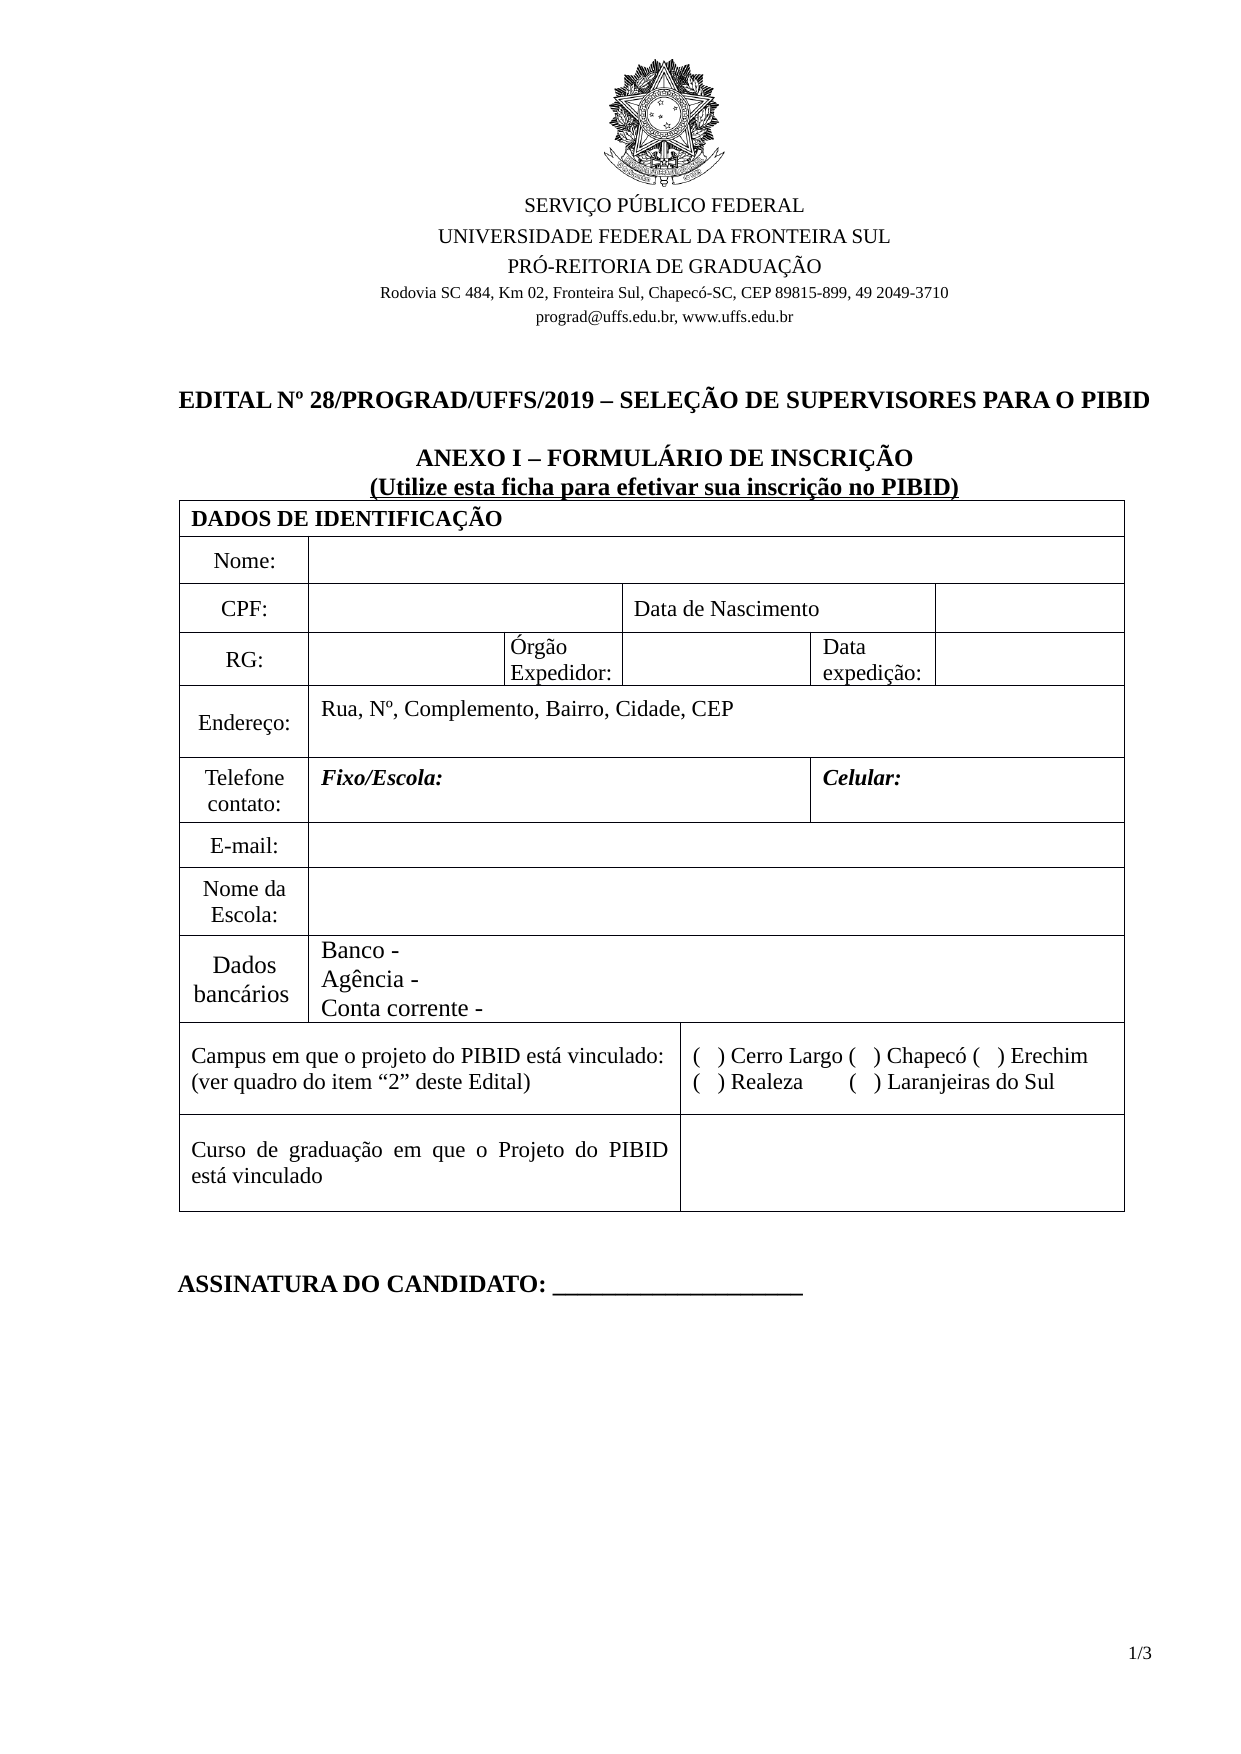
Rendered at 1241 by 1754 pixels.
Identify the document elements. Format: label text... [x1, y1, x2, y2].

table_cell RG: [180, 633, 308, 685]
table_header DADOS DE IDENTIFICAÇÃO [180, 501, 1124, 536]
table_cell Curso de graduação em que o Projeto do PIBID está vinculado [180, 1115, 680, 1211]
text ASSINATURA DO CANDIDATO: ____________________ [177, 1269, 1152, 1298]
table_cell [309, 584, 622, 632]
text EDITAL Nº 28/PROGRAD/UFFS/2019 – SELEÇÃO DE SUPERVISORES PARA O PIBID [177, 385, 1152, 414]
table_cell [309, 868, 1124, 934]
table_cell Órgão Expedidor: [505, 633, 622, 685]
table_cell Telefone contato: [180, 758, 308, 822]
table_cell [936, 633, 1124, 685]
table_cell [681, 1115, 1124, 1211]
text ANEXO I – FORMULÁRIO DE INSCRIÇÃO [177, 443, 1152, 472]
table_cell Nome: [180, 537, 308, 583]
table_cell [309, 823, 1124, 867]
table_cell [623, 633, 810, 685]
table_cell Nome da Escola: [180, 868, 308, 934]
table_cell E-mail: [180, 823, 308, 867]
table_cell [309, 537, 1124, 583]
table_cell Rua, Nº, Complemento, Bairro, Cidade, CEP [309, 686, 1124, 757]
table_cell Campus em que o projeto do PIBID está vinculado: (ver quadro do item “2” deste Edital) [180, 1023, 680, 1114]
table_cell ( ) Cerro Largo ( ) Chapecó ( ) Erechim ( ) Realeza ( ) Laranjeiras do Sul [681, 1023, 1124, 1114]
text (Utilize esta ficha para efetivar sua inscrição no PIBID) [177, 472, 1152, 500]
table_cell Endereço: [180, 686, 308, 757]
table_cell [936, 584, 1124, 632]
table_cell Data de Nascimento [623, 584, 935, 632]
table_cell Dados bancários [180, 936, 308, 1022]
table_cell [309, 633, 504, 685]
table_cell Celular: [811, 758, 1124, 822]
table_cell Fixo/Escola: [309, 758, 810, 822]
table_cell Data expedição: [811, 633, 935, 685]
table_cell Banco - Agência - Conta corrente - [309, 936, 1124, 1022]
table_cell CPF: [180, 584, 308, 632]
